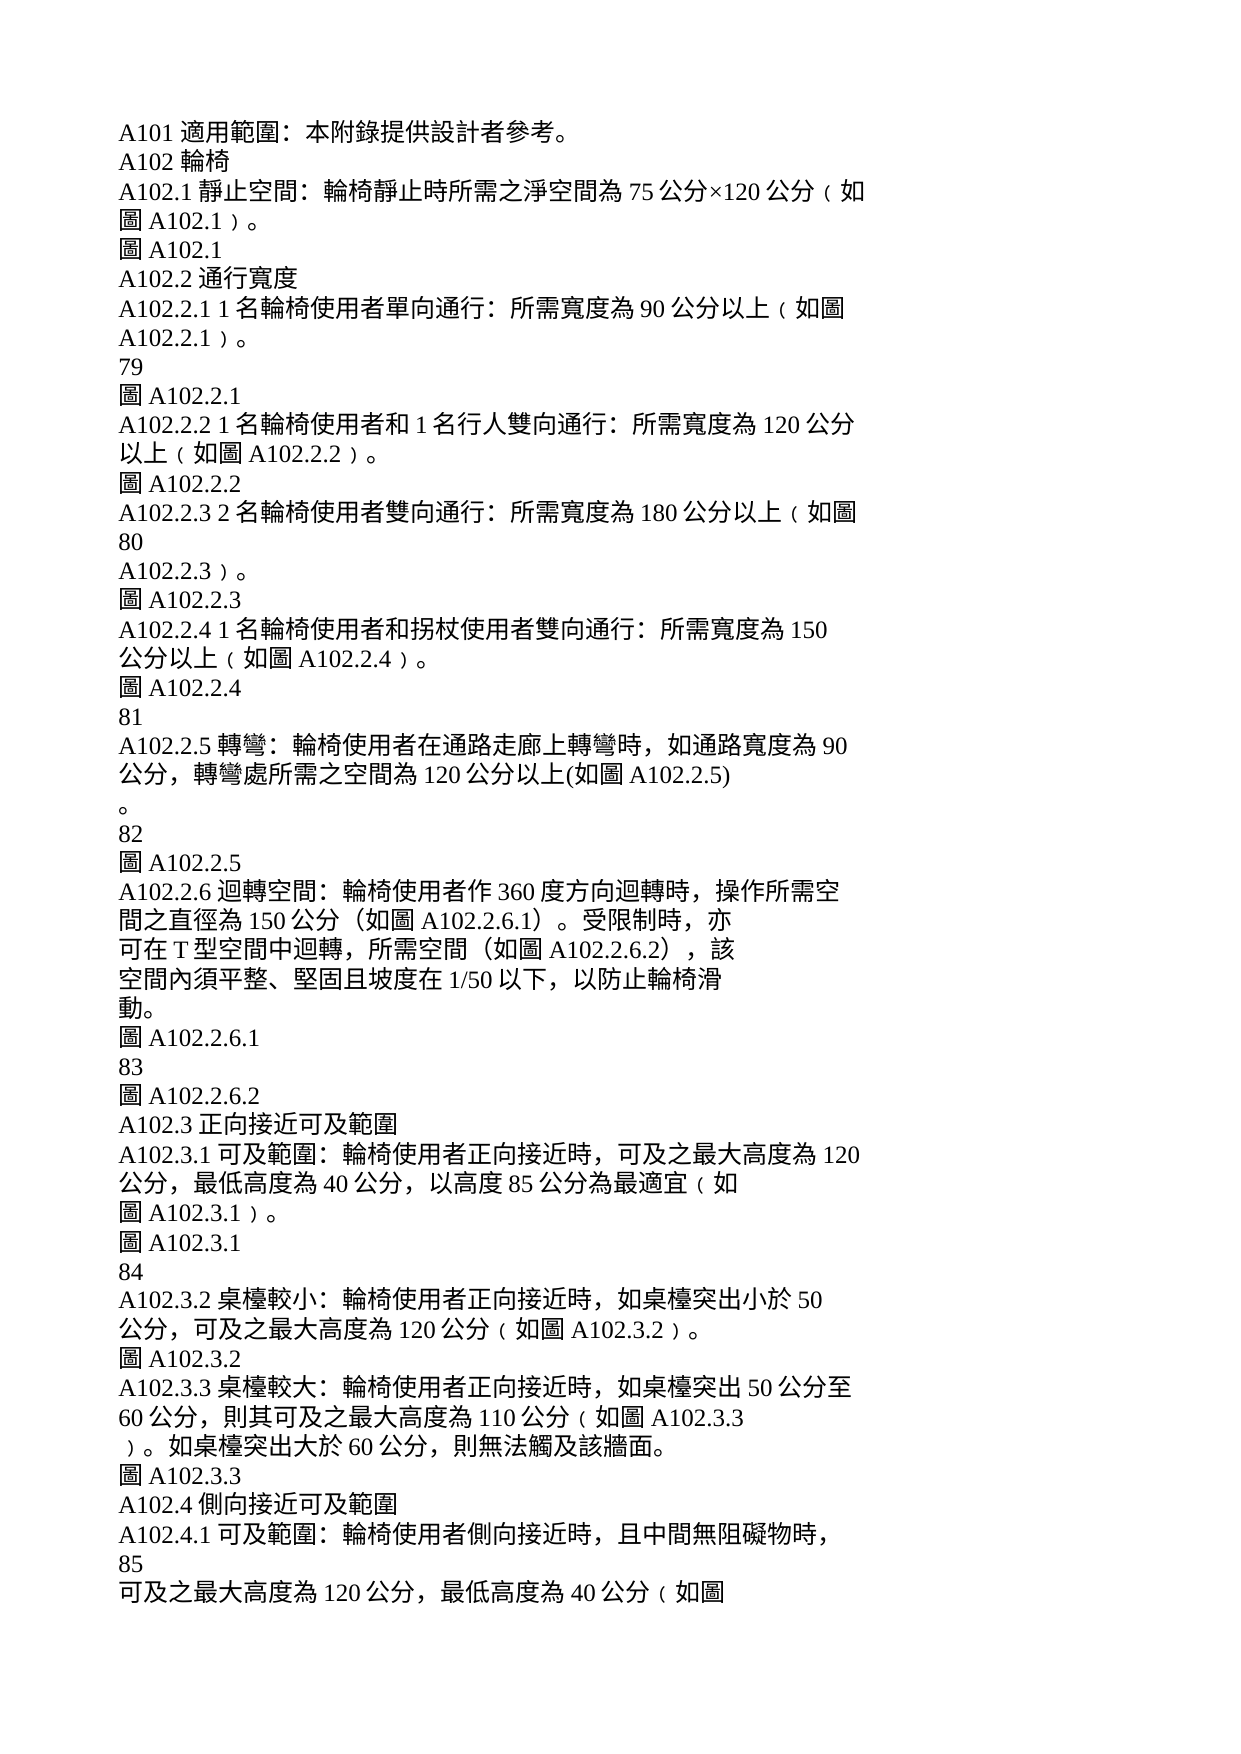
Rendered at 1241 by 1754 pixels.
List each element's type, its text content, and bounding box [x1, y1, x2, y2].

text 80 [118, 527, 1122, 556]
text A102.1 靜止空間：輪椅靜止時所需之淨空間為75公分×120公分﹙如 [118, 177, 1122, 206]
text A102.2 通行寬度 [118, 264, 1122, 294]
text A102.4 側向接近可及範圍 [118, 1491, 1122, 1520]
text 圖A102.2.4 [118, 673, 1122, 702]
text A102.3 正向接近可及範圍 [118, 1111, 1122, 1140]
text A102.2.1 1名輪椅使用者單向通行：所需寬度為90公分以上﹙如圖 [118, 294, 1122, 323]
text 圖A102.2.1 [118, 381, 1122, 410]
text 空間內須平整、堅固且坡度在1/50以下，以防止輪椅滑 [118, 965, 1122, 994]
text A102.2.1﹚。 [118, 323, 1122, 352]
text 84 [118, 1257, 1122, 1286]
text A102.2.5 轉彎：輪椅使用者在通路走廊上轉彎時，如通路寬度為90 [118, 731, 1122, 761]
text 公分，最低高度為40公分，以高度85公分為最適宜﹙如 [118, 1169, 1122, 1198]
text 圖A102.1﹚。 [118, 206, 1122, 235]
text 圖A102.1 [118, 235, 1122, 264]
text 圖A102.3.3 [118, 1461, 1122, 1491]
text 圖A102.3.1﹚。 [118, 1198, 1122, 1228]
text A102.3.3 桌檯較大：輪椅使用者正向接近時，如桌檯突出50公分至 [118, 1373, 1122, 1403]
text 間之直徑為150公分（如圖A102.2.6.1）。受限制時，亦 [118, 906, 1122, 936]
text 以上﹙如圖A102.2.2﹚。 [118, 439, 1122, 469]
text A102.4.1 可及範圍：輪椅使用者側向接近時，且中間無阻礙物時， [118, 1520, 1122, 1549]
text 圖A102.2.5 [118, 848, 1122, 877]
text 公分以上﹙如圖A102.2.4﹚。 [118, 644, 1122, 673]
text 圖A102.2.6.1 [118, 1023, 1122, 1052]
text 81 [118, 702, 1122, 731]
text 可及之最大高度為120公分，最低高度為40公分﹙如圖 [118, 1578, 1122, 1607]
text 。 [118, 790, 1122, 819]
text 83 [118, 1052, 1122, 1081]
text A102 輪椅 [118, 147, 1122, 177]
text 圖A102.2.3 [118, 585, 1122, 615]
text A102.2.2 1名輪椅使用者和1名行人雙向通行：所需寬度為120公分 [118, 410, 1122, 439]
text A102.3.2 桌檯較小：輪椅使用者正向接近時，如桌檯突出小於50 [118, 1286, 1122, 1315]
text A102.3.1 可及範圍：輪椅使用者正向接近時，可及之最大高度為120 [118, 1140, 1122, 1169]
text 85 [118, 1549, 1122, 1578]
text 圖A102.3.2 [118, 1344, 1122, 1373]
text 動。 [118, 994, 1122, 1023]
text A102.2.6 迴轉空間：輪椅使用者作360度方向迴轉時，操作所需空 [118, 877, 1122, 906]
text ﹚。如桌檯突出大於60公分，則無法觸及該牆面。 [118, 1432, 1122, 1461]
text 可在T型空間中迴轉，所需空間（如圖A102.2.6.2），該 [118, 936, 1122, 965]
text 79 [118, 352, 1122, 381]
text 圖A102.2.6.2 [118, 1081, 1122, 1111]
text 圖A102.3.1 [118, 1228, 1122, 1257]
text A102.2.4 1名輪椅使用者和拐杖使用者雙向通行：所需寬度為150 [118, 615, 1122, 644]
text A102.2.3﹚。 [118, 556, 1122, 585]
text 公分，轉彎處所需之空間為120公分以上(如圖A102.2.5) [118, 761, 1122, 790]
text 公分，可及之最大高度為120公分﹙如圖A102.3.2﹚。 [118, 1315, 1122, 1344]
text 82 [118, 819, 1122, 848]
text A101 適用範圍：本附錄提供設計者參考。 [118, 118, 1122, 147]
text A102.2.3 2名輪椅使用者雙向通行：所需寬度為180公分以上﹙如圖 [118, 498, 1122, 527]
text 60公分，則其可及之最大高度為110公分﹙如圖A102.3.3 [118, 1403, 1122, 1432]
text 圖A102.2.2 [118, 469, 1122, 498]
